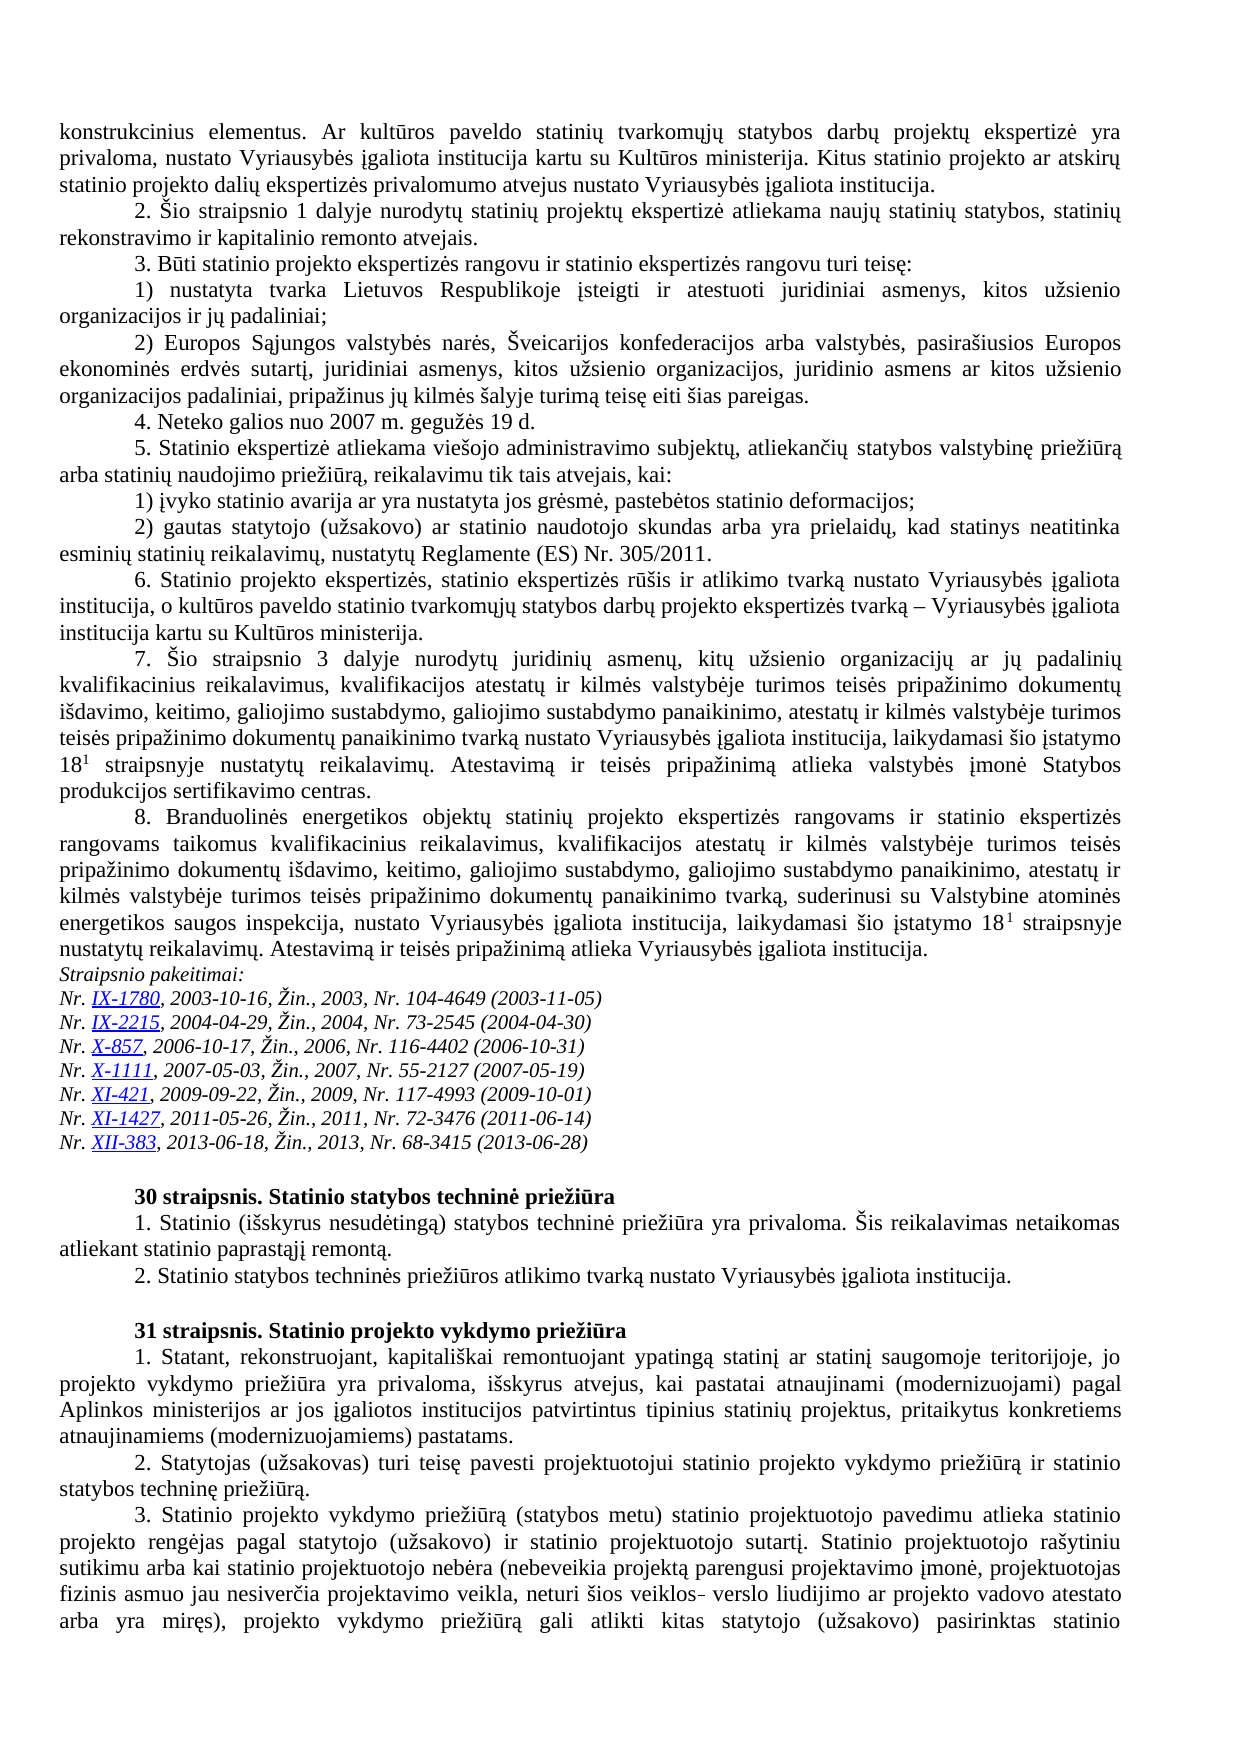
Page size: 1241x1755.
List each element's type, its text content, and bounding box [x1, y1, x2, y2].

text 1. Statinio (išskyrus nesudėtingą) statybos techninė priežiūra yra privaloma. Šis reikalavimas netaikomas atliekant statinio paprastąjį remontą. [59, 1209, 1122, 1262]
text 2) Europos Sąjungos valstybės narės, Šveicarijos konfederacijos arba valstybės, pasirašiusios Europos ekonominės erdvės sutartį, juridiniai asmenys, kitos užsienio organizacijos, juridinio asmens ar kitos užsienio organizacijos padaliniai, pripažinus jų kilmės šalyje turimą teisę eiti šias pareigas. [59, 329, 1122, 408]
text 1. Statant, rekonstruojant, kapitališkai remontuojant ypatingą statinį ar statinį saugomoje teritorijoje, jo projekto vykdymo priežiūra yra privaloma, išskyrus atvejus, kai pastatai atnaujinami (modernizuojami) pagal Aplinkos ministerijos ar jos įgaliotos institucijos patvirtintus tipinius statinių projektus, pritaikytus konkretiems atnaujinamiems (modernizuojamiems) pastatams. [59, 1343, 1122, 1449]
text 31 straipsnis. Statinio projekto vykdymo priežiūra [59, 1317, 1122, 1343]
text 8. Branduolinės energetikos objektų statinių projekto ekspertizės rangovams ir statinio ekspertizės rangovams taikomus kvalifikacinius reikalavimus, kvalifikacijos atestatų ir kilmės valstybėje turimos teisės pripažinimo dokumentų išdavimo, keitimo, galiojimo sustabdymo, galiojimo sustabdymo panaikinimo, atestatų ir kilmės valstybėje turimos teisės pripažinimo dokumentų panaikinimo tvarką, suderinusi su Valstybine atominės energetikos saugos inspekcija, nustato Vyriausybės įgaliota institucija, laikydamasi šio įstatymo 181 straipsnyje nustatytų reikalavimų. Atestavimą ir teisės pripažinimą atlieka Vyriausybės įgaliota institucija. [59, 803, 1122, 961]
text 2) gautas statytojo (užsakovo) ar statinio naudotojo skundas arba yra prielaidų, kad statinys neatitinka esminių statinių reikalavimų, nustatytų Reglamente (ES) Nr. 305/2011. [59, 513, 1122, 566]
text 5. Statinio ekspertizė atliekama viešojo administravimo subjektų, atliekančių statybos valstybinę priežiūrą arba statinių naudojimo priežiūrą, reikalavimu tik tais atvejais, kai: [59, 434, 1122, 487]
text 3. Būti statinio projekto ekspertizės rangovu ir statinio ekspertizės rangovu turi teisę: [59, 250, 1122, 276]
text 1) nustatyta tvarka Lietuvos Respublikoje įsteigti ir atestuoti juridiniai asmenys, kitos užsienio organizacijos ir jų padaliniai; [59, 276, 1122, 329]
text 2. Šio straipsnio 1 dalyje nurodytų statinių projektų ekspertizė atliekama naujų statinių statybos, statinių rekonstravimo ir kapitalinio remonto atvejais. [59, 197, 1122, 250]
text Nr. X-1111, 2007-05-03, Žin., 2007, Nr. 55-2127 (2007-05-19) [59, 1058, 1122, 1082]
text 6. Statinio projekto ekspertizės, statinio ekspertizės rūšis ir atlikimo tvarką nustato Vyriausybės įgaliota institucija, o kultūros paveldo statinio tvarkomųjų statybos darbų projekto ekspertizės tvarką – Vyriausybės įgaliota institucija kartu su Kultūros ministerija. [59, 566, 1122, 645]
text 2. Statinio statybos techninės priežiūros atlikimo tvarką nustato Vyriausybės įgaliota institucija. [59, 1262, 1122, 1288]
text 1) įvyko statinio avarija ar yra nustatyta jos grėsmė, pastebėtos statinio deformacijos; [59, 487, 1122, 513]
text Nr. IX-2215, 2004-04-29, Žin., 2004, Nr. 73-2545 (2004-04-30) [59, 1009, 1122, 1034]
text konstrukcinius elementus. Ar kultūros paveldo statinių tvarkomųjų statybos darbų projektų ekspertizė yra privaloma, nustato Vyriausybės įgaliota institucija kartu su Kultūros ministerija. Kitus statinio projekto ar atskirų statinio projekto dalių ekspertizės privalomumo atvejus nustato Vyriausybės įgaliota institucija. [59, 118, 1122, 197]
text Nr. XI-1427, 2011-05-26, Žin., 2011, Nr. 72-3476 (2011-06-14) [59, 1106, 1122, 1130]
text 30 straipsnis. Statinio statybos techninė priežiūra [59, 1183, 1122, 1209]
text 7. Šio straipsnio 3 dalyje nurodytų juridinių asmenų, kitų užsienio organizacijų ar jų padalinių kvalifikacinius reikalavimus, kvalifikacijos atestatų ir kilmės valstybėje turimos teisės pripažinimo dokumentų išdavimo, keitimo, galiojimo sustabdymo, galiojimo sustabdymo panaikinimo, atestatų ir kilmės valstybėje turimos teisės pripažinimo dokumentų panaikinimo tvarką nustato Vyriausybės įgaliota institucija, laikydamasi šio įstatymo 181 straipsnyje nustatytų reikalavimų. Atestavimą ir teisės pripažinimą atlieka valstybės įmonė Statybos produkcijos sertifikavimo centras. [59, 645, 1122, 803]
text Nr. XII-383, 2013-06-18, Žin., 2013, Nr. 68-3415 (2013-06-28) [59, 1130, 1122, 1154]
text Nr. X-857, 2006-10-17, Žin., 2006, Nr. 116-4402 (2006-10-31) [59, 1034, 1122, 1058]
text 2. Statytojas (užsakovas) turi teisę pavesti projektuotojui statinio projekto vykdymo priežiūrą ir statinio statybos techninę priežiūrą. [59, 1449, 1122, 1501]
text Nr. IX-1780, 2003-10-16, Žin., 2003, Nr. 104-4649 (2003-11-05) [59, 986, 1122, 1009]
text 3. Statinio projekto vykdymo priežiūrą (statybos metu) statinio projektuotojo pavedimu atlieka statinio projekto rengėjas pagal statytojo (užsakovo) ir statinio projektuotojo sutartį. Statinio projektuotojo rašytiniu sutikimu arba kai statinio projektuotojo nebėra (nebeveikia projektą parengusi projektavimo įmonė, projektuotojas fizinis asmuo jau nesiverčia projektavimo veikla, neturi šios veiklos verslo liudijimo ar projekto vadovo atestato arba yra miręs), projekto vykdymo priežiūrą gali atlikti kitas statytojo (užsakovo) pasirinktas statinio [59, 1501, 1122, 1633]
text Nr. XI-421, 2009-09-22, Žin., 2009, Nr. 117-4993 (2009-10-01) [59, 1082, 1122, 1106]
text 4. Neteko galios nuo 2007 m. gegužės 19 d. [59, 408, 1122, 434]
text Straipsnio pakeitimai: [59, 961, 1122, 986]
